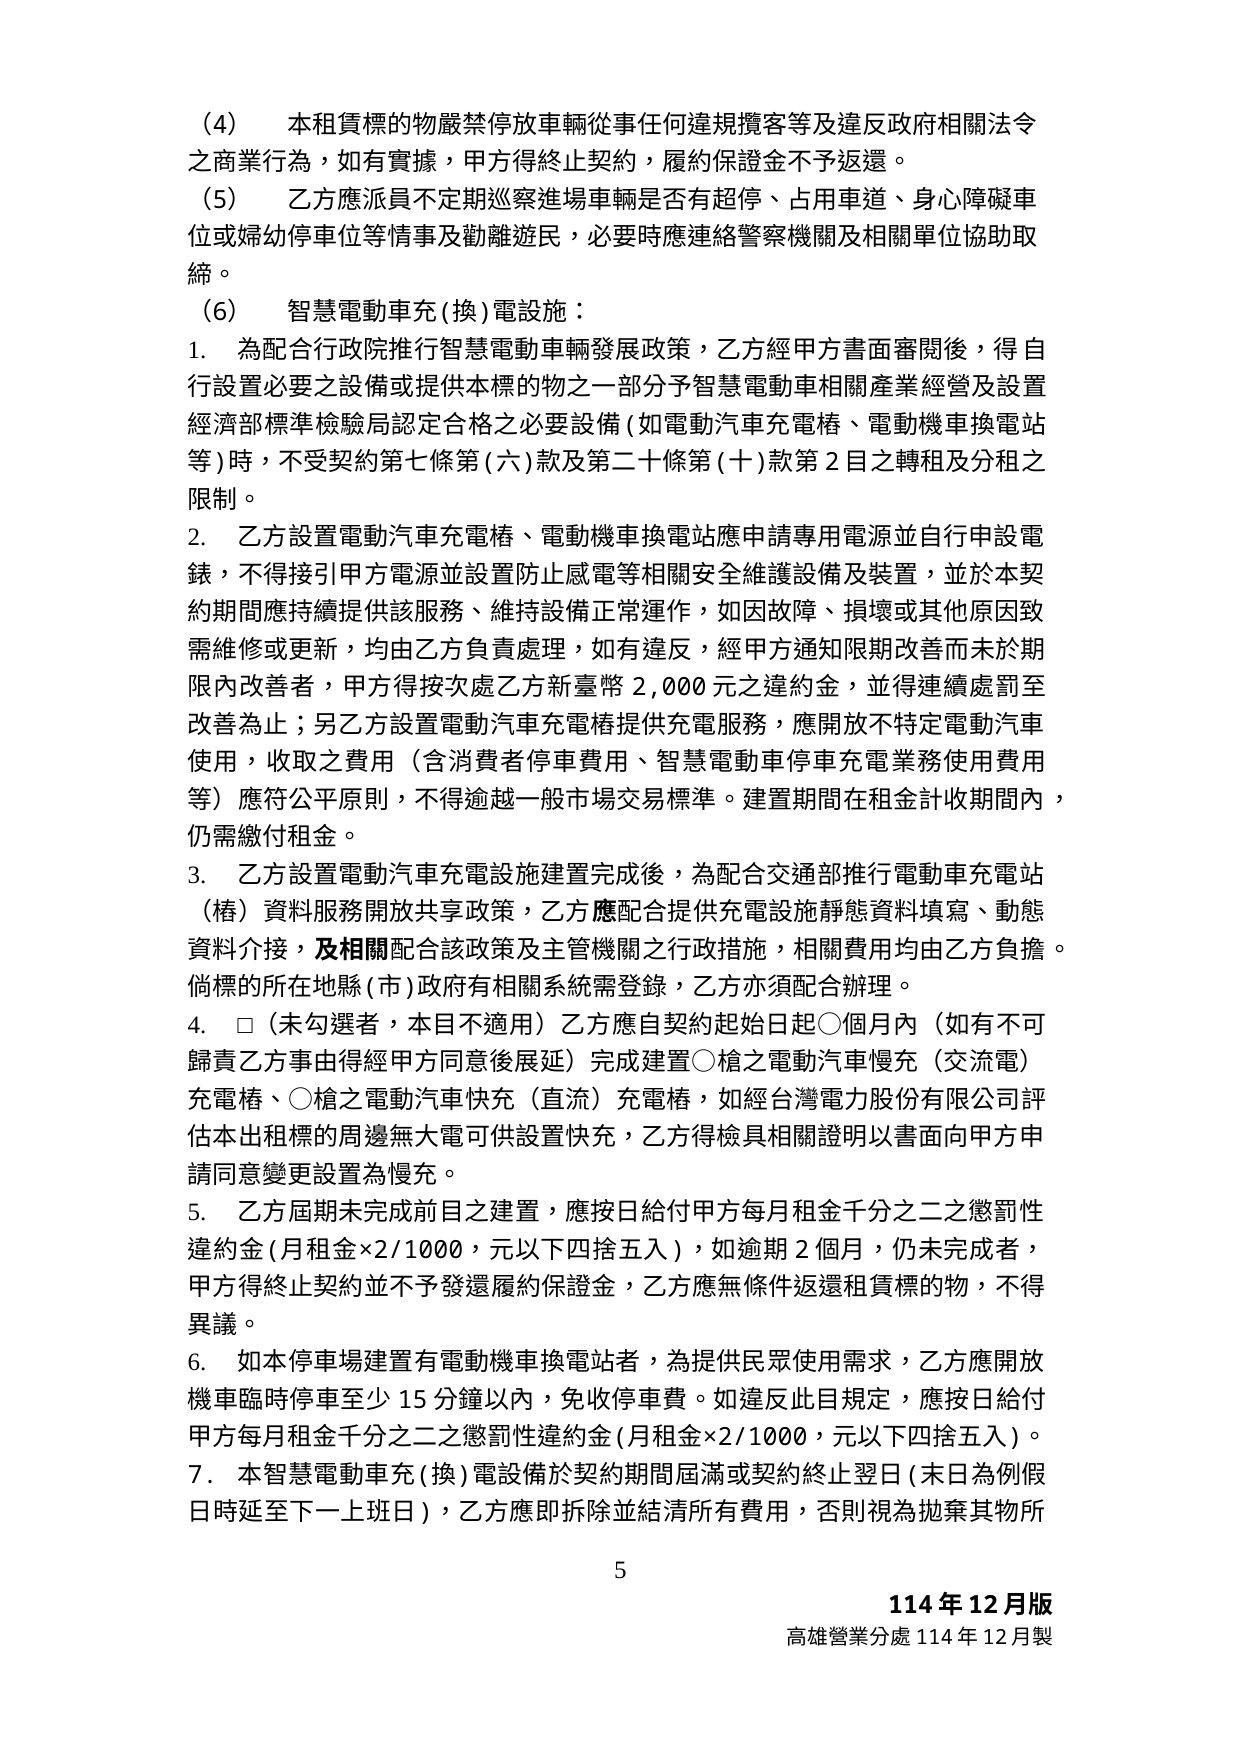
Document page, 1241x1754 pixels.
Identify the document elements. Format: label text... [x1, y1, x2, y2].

list □（未勾選者，本目不適用）乙方應自契約起始日起○個月內（如有不可歸責乙方事由得經甲方同意後展延）完成建置○槍之電動汽車慢充（交流電）充電樁、○槍之電動汽車快充（直流）充電樁，如經台灣電力股份有限公司評估本出租標的周邊無大電可供設置快充，乙方得檢具相關證明以書面向甲方申請同意變更設置為慢充。 [187, 1003, 1047, 1191]
list 乙方設置電動汽車充電樁、電動機車換電站應申請專用電源並自行申設電錶，不得接引甲方電源並設置防止感電等相關安全維護設備及裝置，並於本契約期間應持續提供該服務、維持設備正常運作，如因故障、損壞或其他原因致需維修或更新，均由乙方負責處理，如有違反，經甲方通知限期改善而未於期限內改善者，甲方得按次處乙方新臺幣2,000元之違約金，並得連續處罰至改善為止；另乙方設置電動汽車充電樁提供充電服務，應開放不特定電動汽車使用，收取之費用（含消費者停車費用、智慧電動車停車充電業務使用費用等）應符公平原則，不得逾越一般市場交易標準。建置期間在租金計收期間內，仍需繳付租金。 [187, 516, 1047, 853]
list 本租賃標的物嚴禁停放車輛從事任何違規攬客等及違反政府相關法令之商業行為，如有實據，甲方得終止契約，履約保證金不予返還。 [187, 103, 1047, 178]
list 乙方應派員不定期巡察進場車輛是否有超停、占用車道、身心障礙車位或婦幼停車位等情事及勸離遊民，必要時應連絡警察機關及相關單位協助取締。 [187, 178, 1047, 291]
list 智慧電動車充(換)電設施： [187, 291, 1047, 328]
list 乙方屆期未完成前目之建置，應按日給付甲方每月租金千分之二之懲罰性違約金(月租金×2/1000，元以下四捨五入)，如逾期2個月，仍未完成者，甲方得終止契約並不予發還履約保證金，乙方應無條件返還租賃標的物，不得異議。 [187, 1191, 1047, 1341]
list 為配合行政院推行智慧電動車輛發展政策，乙方經甲方書面審閱後，得自行設置必要之設備或提供本標的物之一部分予智慧電動車相關產業經營及設置經濟部標準檢驗局認定合格之必要設備(如電動汽車充電樁、電動機車換電站等)時，不受契約第七條第(六)款及第二十條第(十)款第2目之轉租及分租之限制。 [187, 328, 1047, 516]
list 本智慧電動車充(換)電設備於契約期間屆滿或契約終止翌日(末日為例假日時延至下一上班日)，乙方應即拆除並結清所有費用，否則視為拋棄其物所有權，逕由甲方處理，所需費用由乙方負擔，乙方不得異議；惟應保留充電樁設備之專用電源、獨立電錶及接引台電電力所設置電力等相關管線及配電設備，確保為正常安全之使用狀態，並將獨立電錶無償過戶予甲方或甲方指定新承租人，乙方應無條件配合辦理且不得要求收取任何價金及費用。如發現乙方逕行拆除專用電源、獨立電錶、未維持電力管線及配電設備正常使用之情事或未完成獨立電錶過戶事宜，應負改善之義務及責任。前述事項未完成者，除不可歸責於乙方之事由外，均視為未返還租賃標的物，甲方或甲方授權人代為執行改善時，所生費用由乙方負擔，甲方得自乙方繳交之履約保證金中抵扣。 [187, 1453, 1047, 1528]
list 乙方設置電動汽車充電設施建置完成後，為配合交通部推行電動車充電站（樁）資料服務開放共享政策，乙方應配合提供充電設施靜態資料填寫、動態資料介接，及相關配合該政策及主管機關之行政措施，相關費用均由乙方負擔。倘標的所在地縣(市)政府有相關系統需登錄，乙方亦須配合辦理。 [187, 853, 1047, 1003]
list 如本停車場建置有電動機車換電站者，為提供民眾使用需求，乙方應開放機車臨時停車至少15分鐘以內，免收停車費。如違反此目規定，應按日給付甲方每月租金千分之二之懲罰性違約金(月租金×2/1000，元以下四捨五入)。 [187, 1341, 1047, 1453]
